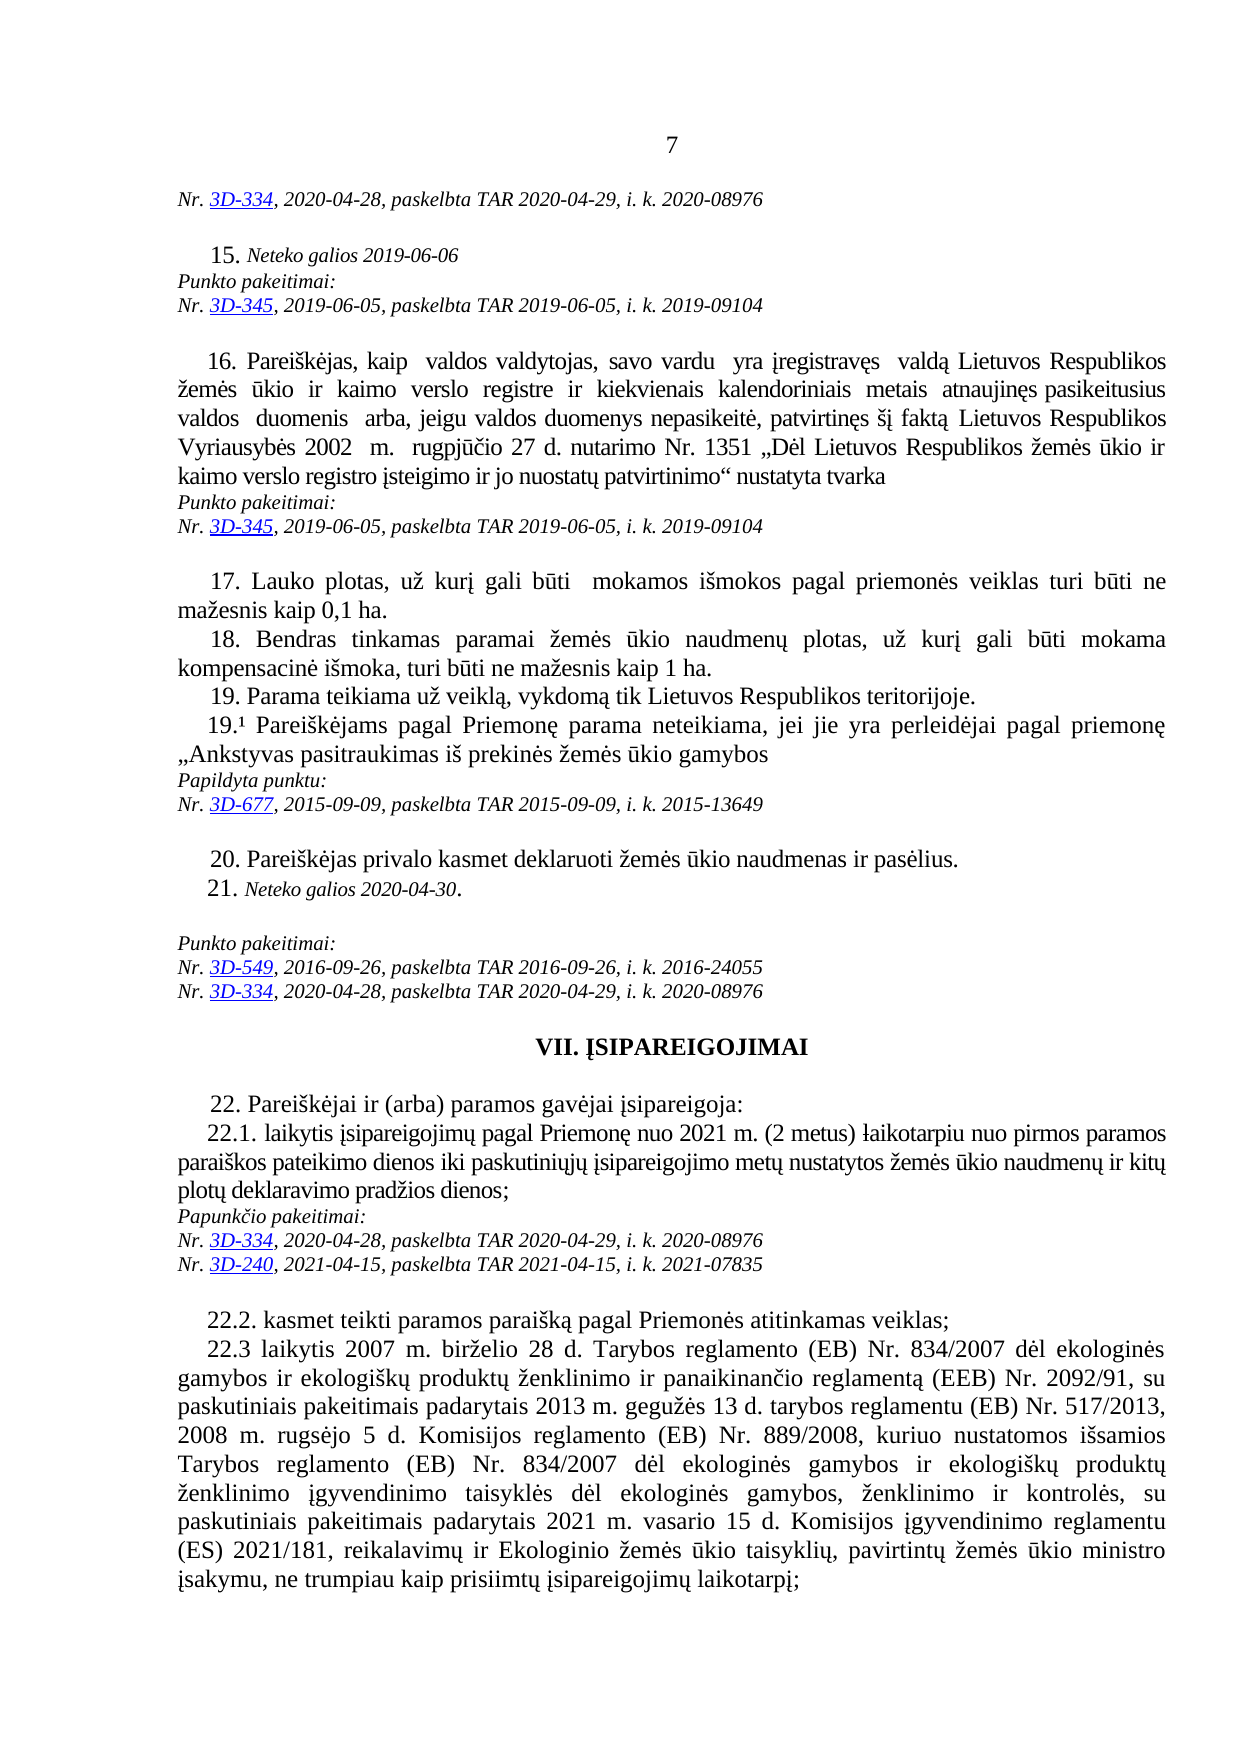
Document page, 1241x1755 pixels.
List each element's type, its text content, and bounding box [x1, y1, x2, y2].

text Punkto pakeitimai: [177, 931, 1167, 955]
text Nr. 3D-677, 2015-09-09, paskelbta TAR 2015-09-09, i. k. 2015-13649 [177, 792, 1167, 816]
text 19.¹ Pareiškėjams pagal Priemonę parama neteikiama, jei jie yra perleidėjai pagal priemonę „Ankstyvas pasitraukimas iš prekinės žemės ūkio gamybos [177, 710, 1167, 768]
text 22. Pareiškėjai ir (arba) paramos gavėjai įsipareigoja: [177, 1089, 1167, 1118]
text 22.1. laikytis įsipareigojimų pagal Priemonę nuo 2021 m. (2 metus) laikotarpiu nuo pirmos paramos paraiškos pateikimo dienos iki paskutiniųjų įsipareigojimo metų nustatytos žemės ūkio naudmenų ir kitų plotų deklaravimo pradžios dienos; [177, 1118, 1167, 1204]
text 21. Neteko galios 2020-04-30. [177, 873, 1167, 902]
text 15. Neteko galios 2019-06-06 [177, 240, 1167, 269]
text 19. Parama teikiama už veiklą, vykdomą tik Lietuvos Respublikos teritorijoje. [177, 681, 1167, 710]
text Nr. 3D-345, 2019-06-05, paskelbta TAR 2019-06-05, i. k. 2019-09104 [177, 293, 1167, 317]
text Nr. 3D-345, 2019-06-05, paskelbta TAR 2019-06-05, i. k. 2019-09104 [177, 514, 1167, 538]
text 20. Pareiškėjas privalo kasmet deklaruoti žemės ūkio naudmenas ir pasėlius. [177, 844, 1167, 873]
text Nr. 3D-334, 2020-04-28, paskelbta TAR 2020-04-29, i. k. 2020-08976 [177, 1228, 1167, 1252]
text 17. Lauko plotas, už kurį gali būti mokamos išmokos pagal priemonės veiklas turi būti ne mažesnis kaip 0,1 ha. [177, 566, 1167, 624]
text VII. ĮSIPAREIGOJIMAI [177, 1032, 1167, 1061]
text 16. Pareiškėjas, kaip valdos valdytojas, savo vardu yra įregistravęs valdą Lietuvos Respublikos žemės ūkio ir kaimo verslo registre ir kiekvienais kalendoriniais metais atnaujinęs pasikeitusius valdos duomenis arba, jeigu valdos duomenys nepasikeitė, patvirtinęs šį faktą Lietuvos Respublikos Vyriausybės 2002 m. rugpjūčio 27 d. nutarimo Nr. 1351 „Dėl Lietuvos Respublikos žemės ūkio ir kaimo verslo registro įsteigimo ir jo nuostatų patvirtinimo“ nustatyta tvarka [177, 346, 1167, 489]
text 22.3 laikytis 2007 m. birželio 28 d. Tarybos reglamento (EB) Nr. 834/2007 dėl ekologinės gamybos ir ekologiškų produktų ženklinimo ir panaikinančio reglamentą (EEB) Nr. 2092/91, su paskutiniais pakeitimais padarytais 2013 m. gegužės 13 d. tarybos reglamentu (EB) Nr. 517/2013, 2008 m. rugsėjo 5 d. Komisijos reglamento (EB) Nr. 889/2008, kuriuo nustatomos išsamios Tarybos reglamento (EB) Nr. 834/2007 dėl ekologinės gamybos ir ekologiškų produktų ženklinimo įgyvendinimo taisyklės dėl ekologinės gamybos, ženklinimo ir kontrolės, su paskutiniais pakeitimais padarytais 2021 m. vasario 15 d. Komisijos įgyvendinimo reglamentu (ES) 2021/181, reikalavimų ir Ekologinio žemės ūkio taisyklių, pavirtintų žemės ūkio ministro įsakymu, ne trumpiau kaip prisiimtų įsipareigojimų laikotarpį; [177, 1334, 1167, 1593]
text 22.2. kasmet teikti paramos paraišką pagal Priemonės atitinkamas veiklas; [177, 1305, 1167, 1334]
text Nr. 3D-334, 2020-04-28, paskelbta TAR 2020-04-29, i. k. 2020-08976 [177, 187, 1167, 211]
text Papildyta punktu: [177, 768, 1167, 792]
text Nr. 3D-240, 2021-04-15, paskelbta TAR 2021-04-15, i. k. 2021-07835 [177, 1252, 1167, 1276]
text Papunkčio pakeitimai: [177, 1204, 1167, 1228]
text Punkto pakeitimai: [177, 489, 1167, 514]
text Nr. 3D-549, 2016-09-26, paskelbta TAR 2016-09-26, i. k. 2016-24055 [177, 955, 1167, 979]
text Nr. 3D-334, 2020-04-28, paskelbta TAR 2020-04-29, i. k. 2020-08976 [177, 979, 1167, 1003]
text Punkto pakeitimai: [177, 269, 1167, 293]
text 18. Bendras tinkamas paramai žemės ūkio naudmenų plotas, už kurį gali būti mokama kompensacinė išmoka, turi būti ne mažesnis kaip 1 ha. [177, 624, 1167, 681]
